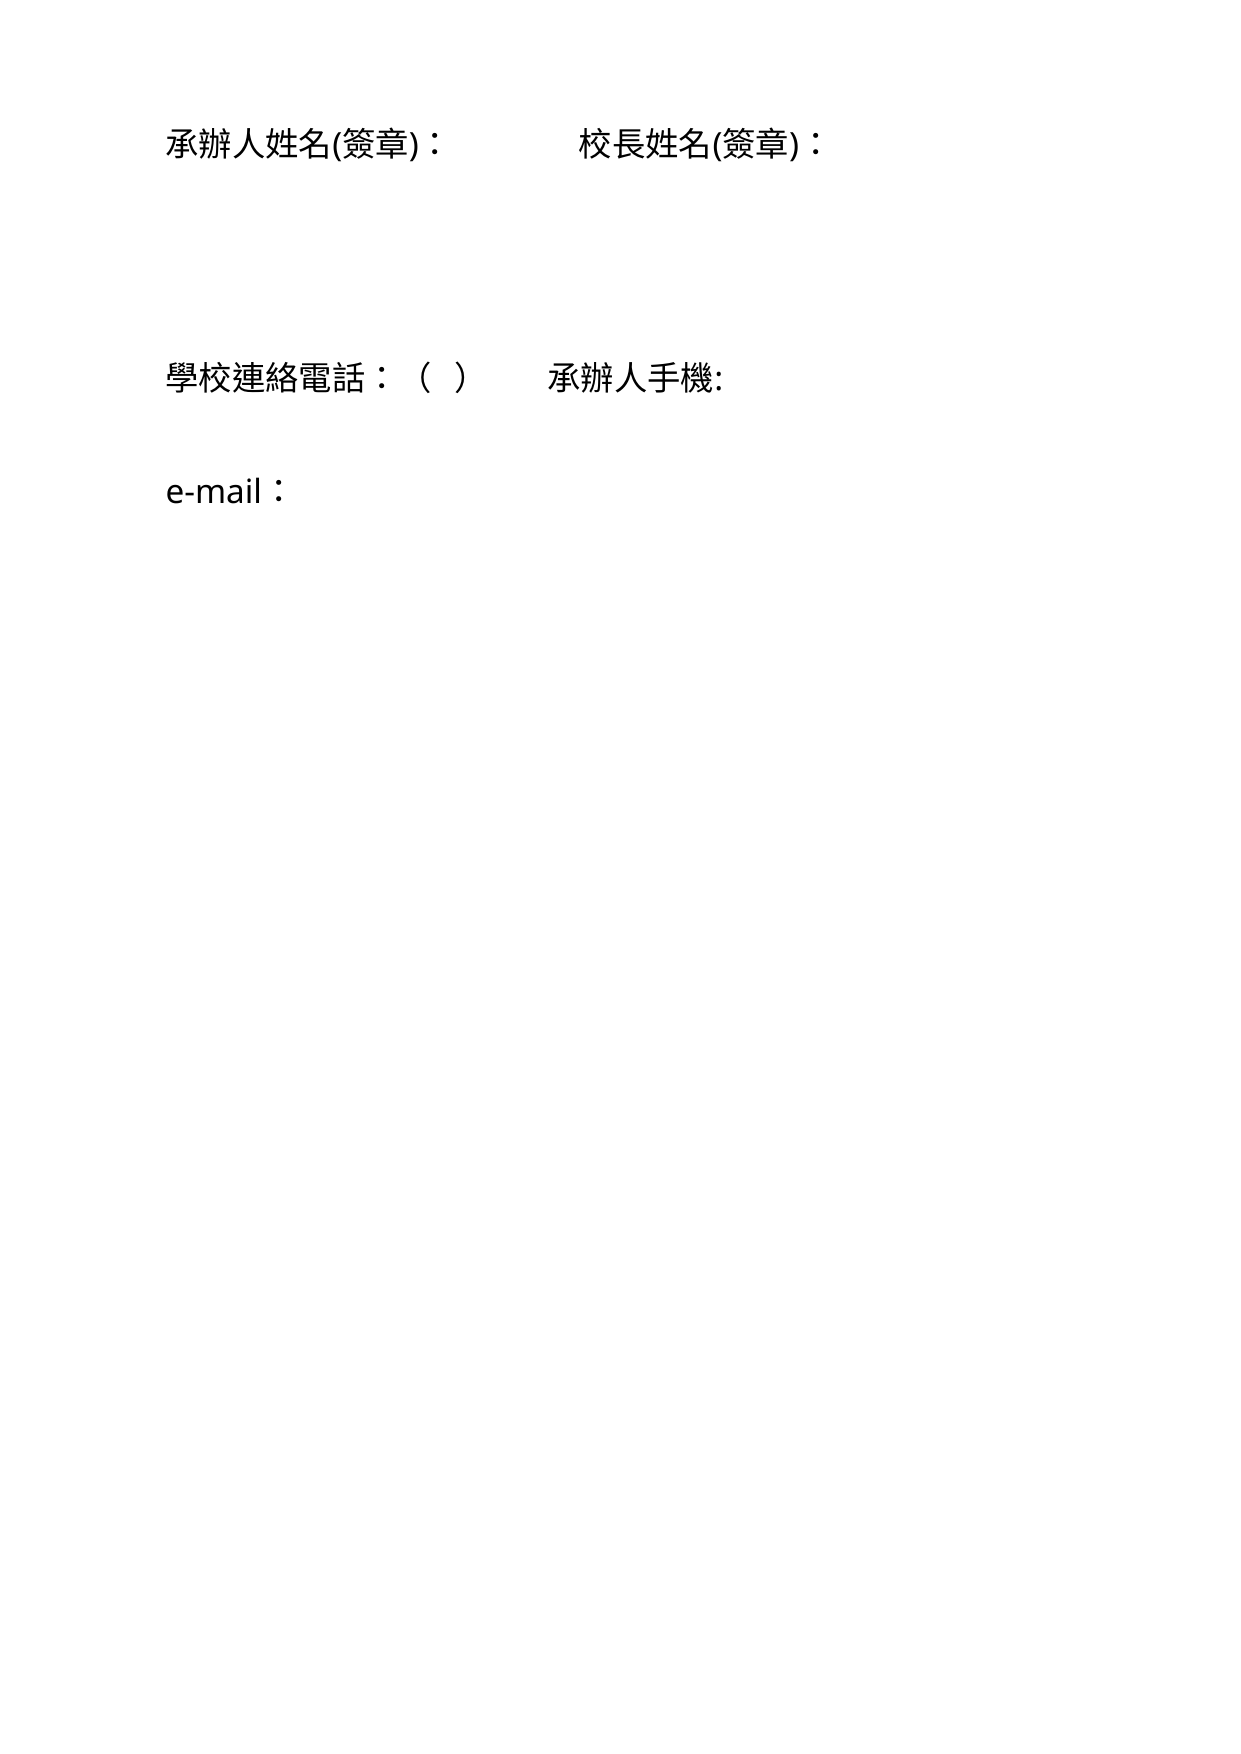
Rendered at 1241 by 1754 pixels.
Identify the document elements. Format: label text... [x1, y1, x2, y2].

text 學校連絡電話：（ ） 承辦人手機: [165, 351, 1075, 400]
text 承辦人姓名(簽章)： 校長姓名(簽章)： [165, 118, 1075, 167]
text e-mail： [165, 464, 1075, 513]
